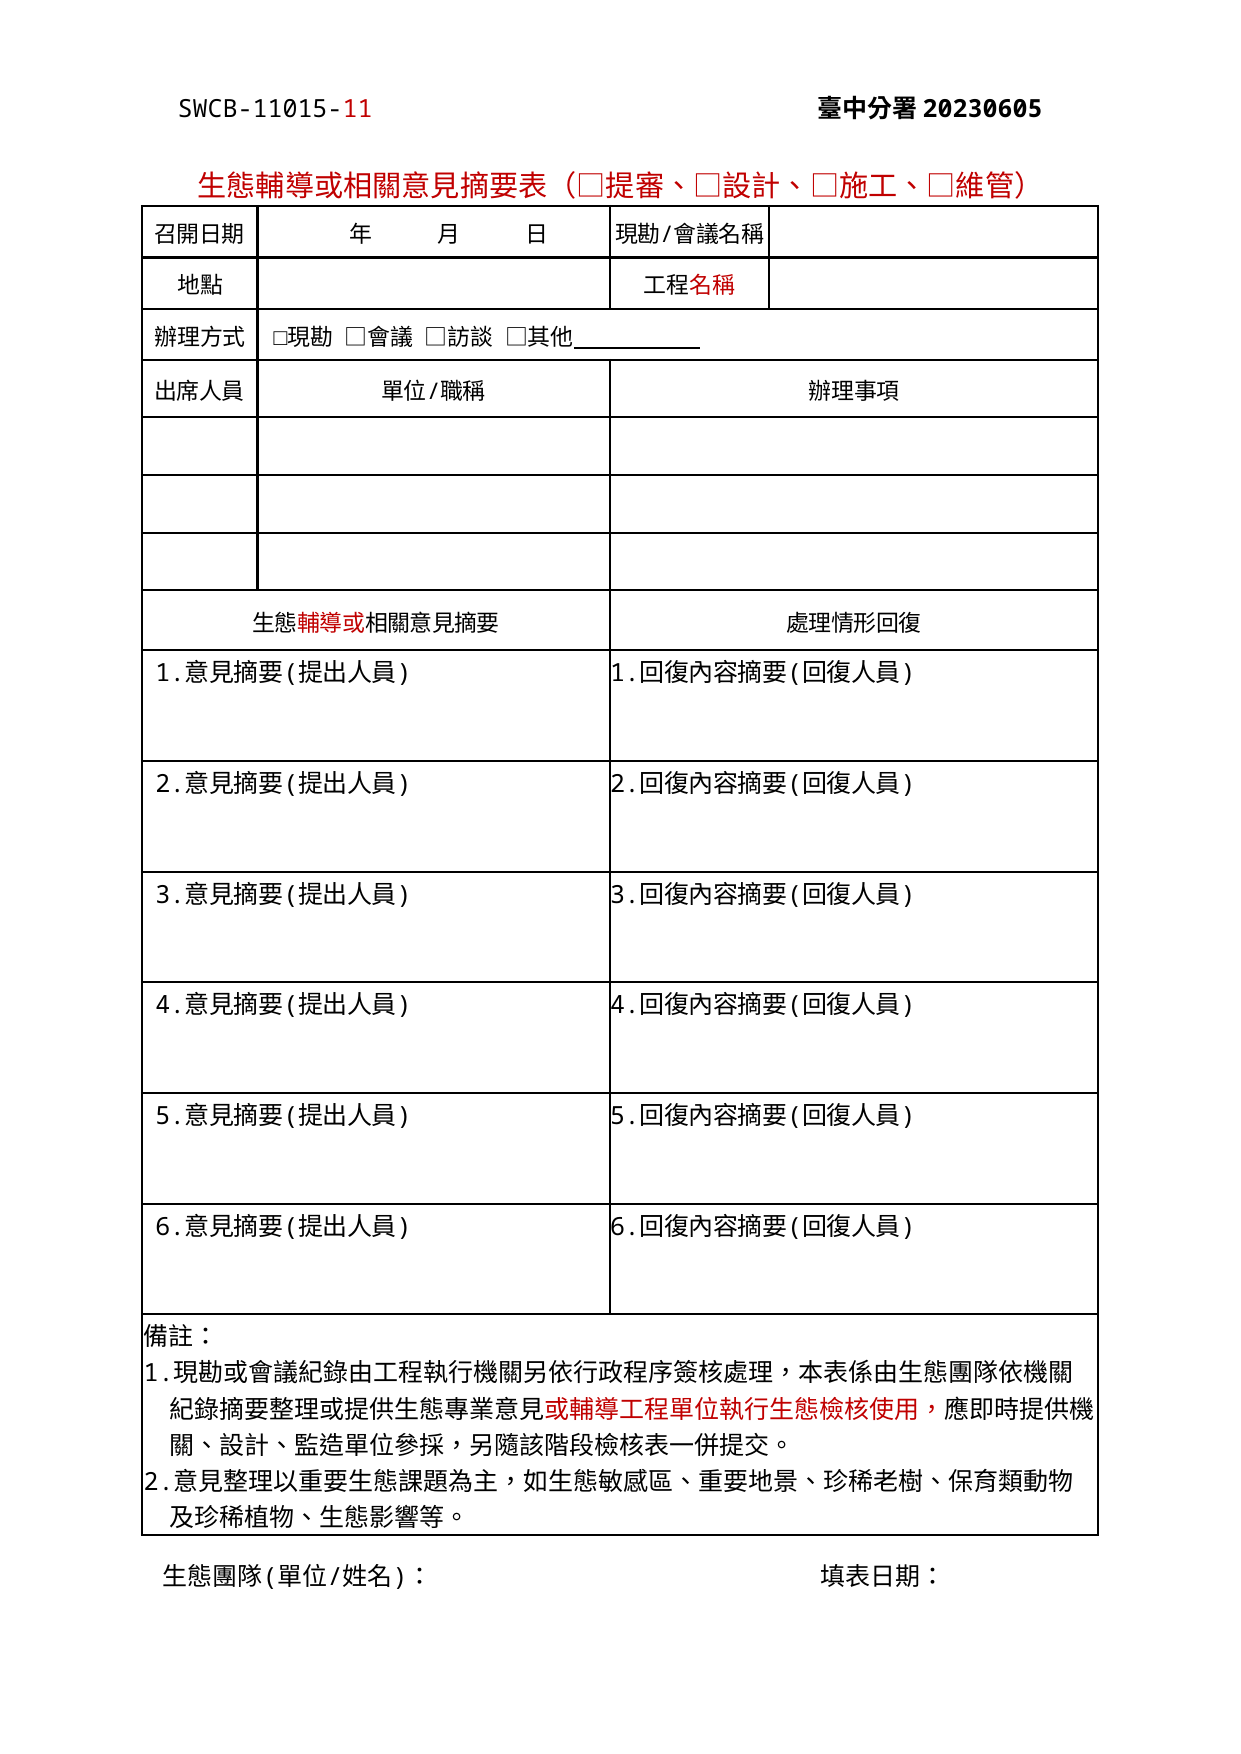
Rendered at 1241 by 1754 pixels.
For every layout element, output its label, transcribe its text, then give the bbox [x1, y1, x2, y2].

table_header [770, 207, 1097, 256]
table_cell [143, 534, 256, 589]
table_cell 辦理事項 [611, 361, 1097, 416]
table_cell 1.回復內容摘要(回復人員) [611, 651, 1097, 760]
table_cell [611, 476, 1097, 532]
table_cell [611, 418, 1097, 474]
table_cell 6.回復內容摘要(回復人員) [611, 1205, 1097, 1313]
table_header 年 月 日 [259, 207, 609, 256]
table_cell 生態輔導或相關意見摘要 [143, 591, 609, 649]
table_cell [259, 259, 609, 308]
table_cell 6.意見摘要(提出人員) [143, 1205, 609, 1313]
table_cell 出席人員 [143, 361, 256, 416]
table_header 現勘/會議名稱 [611, 207, 768, 256]
table_cell [259, 418, 609, 474]
table_header 召開日期 [143, 207, 256, 256]
table_cell [611, 534, 1097, 589]
table_cell 備註： 1.現勘或會議紀錄由工程執行機關另依行政程序簽核處理，本表係由生態團隊依機關紀錄摘要整理或提供生態專業意見或輔導工程單位執行生態檢核使用，應即時提供機關、設計、監造單位參採，另隨該階段檢核表一併提交。 2.意見整理以重要生態課題為主，如生態敏感區、重要地景、珍稀老樹、保育類動物及珍稀植物、生態影響等。 [143, 1315, 1097, 1534]
table_cell 4.回復內容摘要(回復人員) [611, 983, 1097, 1092]
table_cell [259, 534, 609, 589]
table_cell 處理情形回復 [611, 591, 1097, 649]
table_cell 3.回復內容摘要(回復人員) [611, 873, 1097, 981]
table_cell [143, 476, 256, 532]
table_cell [143, 418, 256, 474]
table_cell 5.回復內容摘要(回復人員) [611, 1094, 1097, 1202]
table_cell 5.意見摘要(提出人員) [143, 1094, 609, 1202]
table_cell 4.意見摘要(提出人員) [143, 983, 609, 1092]
table_cell 單位/職稱 [259, 361, 609, 416]
table_cell 2.意見摘要(提出人員) [143, 762, 609, 871]
table_cell 3.意見摘要(提出人員) [143, 873, 609, 981]
table_cell □現勘 □會議 □訪談 □其他 [259, 310, 1097, 359]
table_cell 1.意見摘要(提出人員) [143, 651, 609, 760]
table_cell [259, 476, 609, 532]
table_cell 工程名稱 [611, 259, 768, 308]
text 生態團隊(單位/姓名)： 填表日期： [162, 1557, 1063, 1593]
table_cell 地點 [143, 259, 256, 308]
text 生態輔導或相關意見摘要表（□提審、□設計、□施工、□維管） [177, 162, 1063, 205]
table_cell 2.回復內容摘要(回復人員) [611, 762, 1097, 871]
table_cell [770, 259, 1097, 308]
table_cell 辦理方式 [143, 310, 256, 359]
